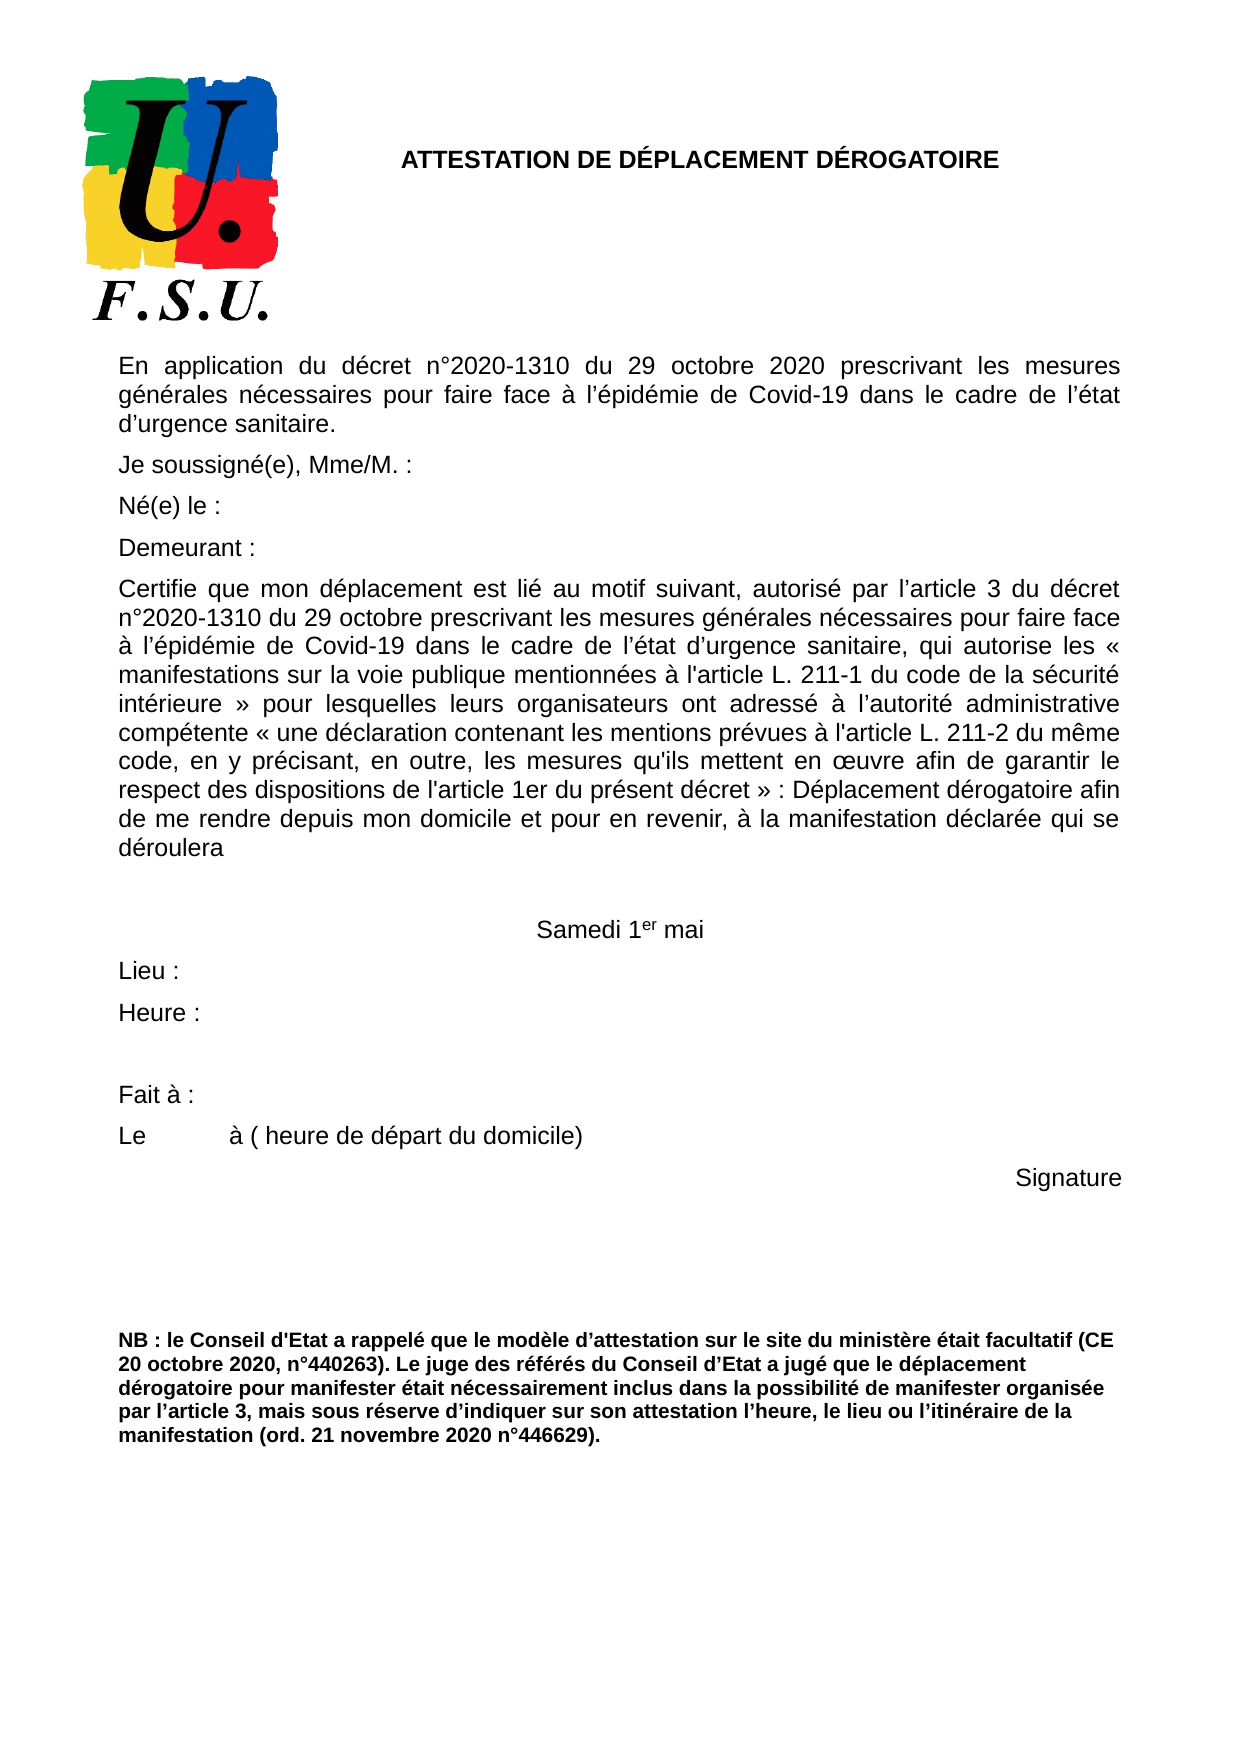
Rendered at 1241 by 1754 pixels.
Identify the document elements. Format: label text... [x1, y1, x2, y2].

text Né(e) le : [118, 491, 1122, 520]
text Le à ( heure de départ du domicile) [118, 1121, 1122, 1150]
text ATTESTATION DE DÉPLACEMENT DÉROGATOIRE [279, 145, 1122, 174]
text Heure : [118, 997, 1122, 1026]
text Lieu : [118, 956, 1122, 985]
text Certifie que mon déplacement est lié au motif suivant, autorisé par l’article 3 du décret n°2020-1310 du 29 octobre prescrivant les mesures générales nécessaires pour faire face à l’épidémie de Covid-19 dans le cadre de l’état d’urgence sanitaire, qui autorise les « manifestations sur la voie publique mentionnées à l'article L. 211-1 du code de la sécurité intérieure » pour lesquelles leurs organisateurs ont adressé à l’autorité administrative compétente « une déclaration contenant les mentions prévues à l'article L. 211-2 du même code, en y précisant, en outre, les mesures qu'ils mettent en œuvre afin de garantir le respect des dispositions de l'article 1er du présent décret » : Déplacement dérogatoire afin de me rendre depuis mon domicile et pour en revenir, à la manifestation déclarée qui se déroulera [118, 574, 1122, 861]
text Fait à : [118, 1080, 1122, 1109]
text Samedi 1er mai [118, 915, 1122, 944]
text Demeurant : [118, 532, 1122, 561]
text En application du décret n°2020-1310 du 29 octobre 2020 prescrivant les mesures générales nécessaires pour faire face à l’épidémie de Covid-19 dans le cadre de l’état d’urgence sanitaire. [118, 351, 1122, 437]
text Signature [118, 1162, 1122, 1191]
text NB : le Conseil d'Etat a rappelé que le modèle d’attestation sur le site du ministère était facultatif (CE 20 octobre 2020, n°440263). Le juge des référés du Conseil d’Etat a jugé que le déplacement dérogatoire pour manifester était nécessairement inclus dans la possibilité de manifester organisée par l’article 3, mais sous réserve d’indiquer sur son attestation l’heure, le lieu ou l’itinéraire de la manifestation (ord. 21 novembre 2020 n°446629). [118, 1327, 1122, 1447]
text Je soussigné(e), Mme/M. : [118, 450, 1122, 479]
